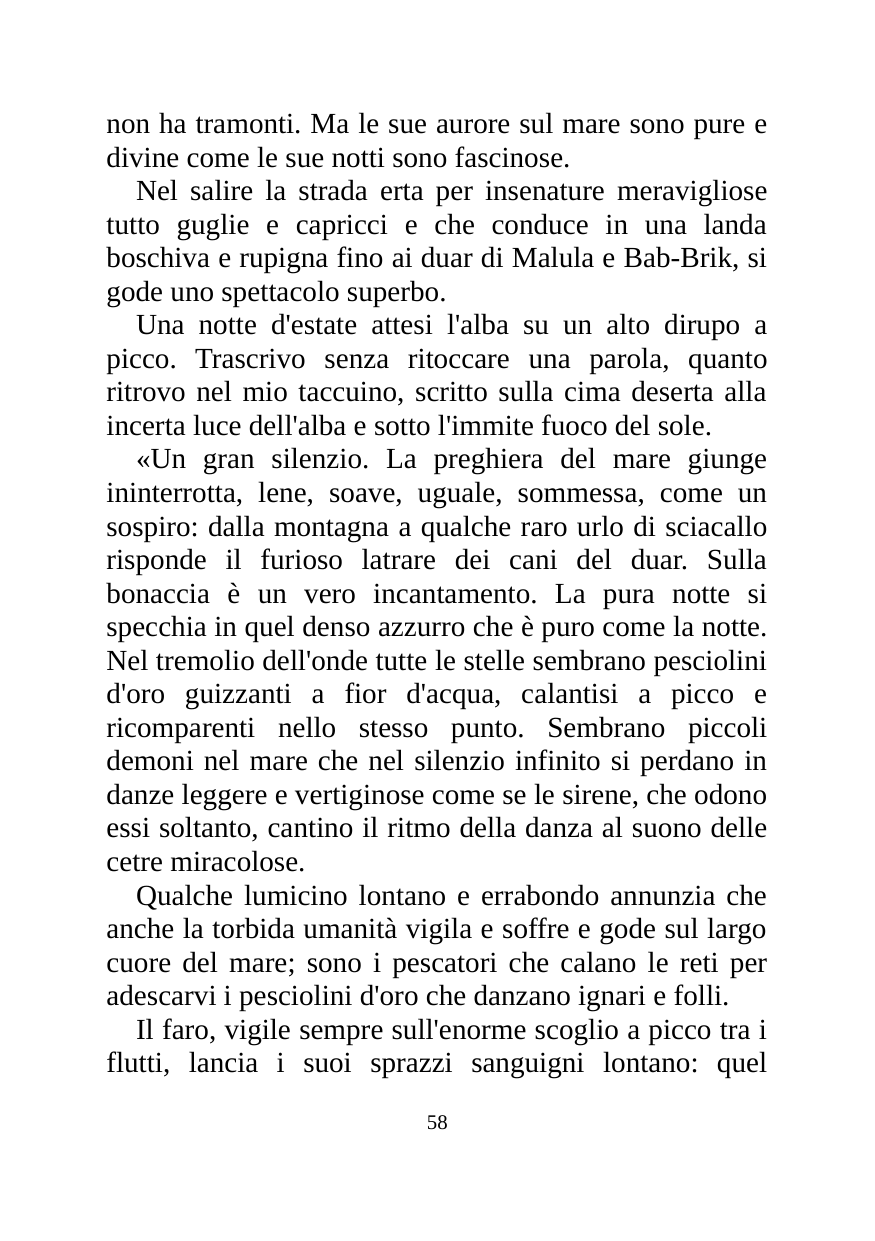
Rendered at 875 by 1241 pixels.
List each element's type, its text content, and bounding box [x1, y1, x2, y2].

text Qualche lumicino lontano e errabondo annunzia che anche la torbida umanità vigila e soffre e gode sul largo cuore del mare; sono i pescatori che calano le reti per adescarvi i pesciolini d'oro che danzano ignari e folli. [106, 878, 768, 1012]
text Il faro, vigile sempre sull'enorme scoglio a picco tra i flutti, lancia i suoi sprazzi sanguigni lontano: quel [106, 1012, 768, 1079]
text «Un gran silenzio. La preghiera del mare giunge ininterrotta, lene, soave, uguale, sommessa, come un sospiro: dalla montagna a qualche raro urlo di sciacallo risponde il furioso latrare dei cani del duar. Sulla bonaccia è un vero incantamento. La pura notte si specchia in quel denso azzurro che è puro come la notte. Nel tremolio dell'onde tutte le stelle sembrano pesciolini d'oro guizzanti a fior d'acqua, calantisi a picco e ricomparenti nello stesso punto. Sembrano piccoli demoni nel mare che nel silenzio infinito si perdano in danze leggere e vertiginose come se le sirene, che odono essi soltanto, cantino il ritmo della danza al suono delle cetre miracolose. [106, 442, 768, 878]
text non ha tramonti. Ma le sue aurore sul mare sono pure e divine come le sue notti sono fascinose. [106, 106, 768, 173]
text Nel salire la strada erta per insenature meravigliose tutto guglie e capricci e che conduce in una landa boschiva e rupigna fino ai duar di Malula e Bab-Brik, si gode uno spettacolo superbo. [106, 173, 768, 307]
text Una notte d'estate attesi l'alba su un alto dirupo a picco. Trascrivo senza ritoccare una parola, quanto ritrovo nel mio taccuino, scritto sulla cima deserta alla incerta luce dell'alba e sotto l'immite fuoco del sole. [106, 307, 768, 442]
